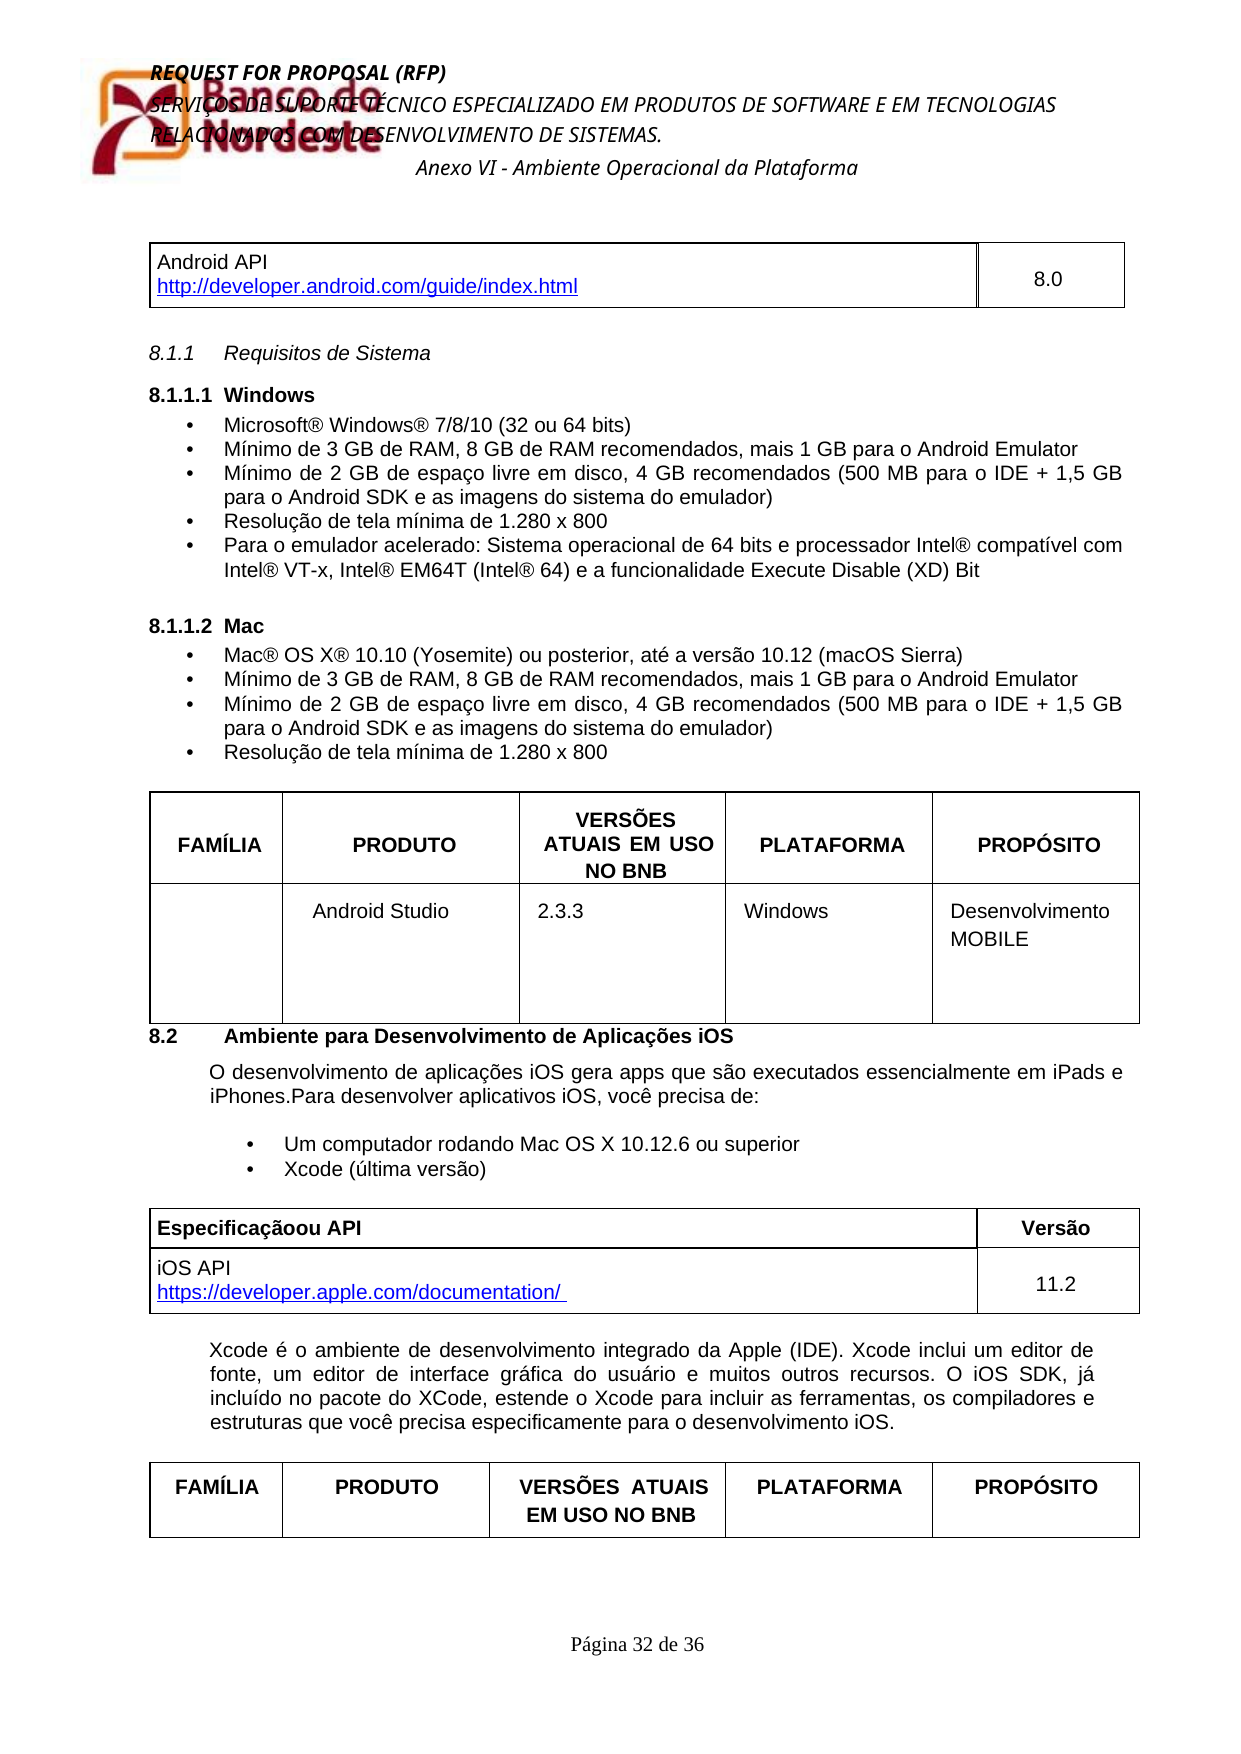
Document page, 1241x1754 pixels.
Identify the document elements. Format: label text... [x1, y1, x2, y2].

table_header VERSÕES ATUAIS EM USO NO BNB [520, 793, 725, 883]
table_cell 2.3.3 [520, 884, 725, 1022]
subtitle 8.1.1.1 Windows [148, 383, 1126, 407]
table_header PRODUTO [283, 793, 519, 883]
table_cell 8.0 [979, 243, 1124, 307]
table_header Especificaçãoou API [151, 1209, 976, 1247]
list Mínimo de 3 GB de RAM, 8 GB de RAM recomendados, mais 1 GB para o Android Emulator [186, 437, 1124, 461]
table_header PRODUTO [283, 1463, 489, 1537]
list Mac® OS X® 10.10 (Yosemite) ou posterior, até a versão 10.12 (macOS Sierra) [186, 643, 1124, 667]
text Xcode é o ambiente de desenvolvimento integrado da Apple (IDE). Xcode inclui um editor de fonte, um editor de interface gráfica do usuário e muitos outros recursos. O iOS SDK, já incluído no pacote do XCode, estende o Xcode para incluir as ferramentas, os compiladores e estruturas que você precisa especificamente para o desenvolvimento iOS. [209, 1337, 1096, 1434]
table_cell Desenvolvimento MOBILE [933, 884, 1139, 1022]
table_header FAMÍLIA [151, 793, 282, 883]
table_header PLATAFORMA [726, 1463, 932, 1537]
table_header VERSÕES ATUAIS EM USO NO BNB [490, 1463, 725, 1537]
table_cell [151, 884, 282, 1022]
table_cell iOS API https://developer.apple.com/documentation/ [151, 1249, 977, 1312]
table_header PROPÓSITO [933, 1463, 1139, 1537]
list Xcode (última versão) [246, 1156, 1124, 1180]
table_cell Android Studio [283, 884, 519, 1022]
list Mínimo de 2 GB de espaço livre em disco, 4 GB recomendados (500 MB para o IDE + 1,5 GB para o Android SDK e as imagens do sistema do emulador) [186, 691, 1124, 739]
list Mínimo de 2 GB de espaço livre em disco, 4 GB recomendados (500 MB para o IDE + 1,5 GB para o Android SDK e as imagens do sistema do emulador) [186, 461, 1124, 509]
text O desenvolvimento de aplicações iOS gera apps que são executados essencialmente em iPads e iPhones.Para desenvolver aplicativos iOS, você precisa de: [209, 1060, 1124, 1108]
table_header Versão [978, 1209, 1139, 1247]
list Para o emulador acelerado: Sistema operacional de 64 bits e processador Intel® compatível com Intel® VT-x, Intel® EM64T (Intel® 64) e a funcionalidade Execute Disable (XD) Bit [186, 533, 1124, 581]
picture [388, 99, 393, 111]
subtitle 8.1.1.2 Mac [148, 614, 1126, 638]
list Mínimo de 3 GB de RAM, 8 GB de RAM recomendados, mais 1 GB para o Android Emulator [186, 667, 1124, 691]
table_cell Windows [726, 884, 932, 1022]
list Resolução de tela mínima de 1.280 x 800 [186, 740, 1124, 764]
subtitle 8.2 Ambiente para Desenvolvimento de Aplicações iOS [148, 1023, 1126, 1047]
table_cell 11.2 [978, 1248, 1139, 1312]
table_header PROPÓSITO [933, 793, 1139, 883]
subtitle 8.1.1 Requisitos de Sistema [148, 341, 1126, 365]
table_header PLATAFORMA [726, 793, 932, 883]
list Resolução de tela mínima de 1.280 x 800 [186, 509, 1124, 533]
list Um computador rodando Mac OS X 10.12.6 ou superior [246, 1132, 1124, 1156]
table_cell Android API http://developer.android.com/guide/index.html [151, 244, 976, 307]
list Microsoft® Windows® 7/8/10 (32 ou 64 bits) [186, 412, 1124, 436]
picture [80, 58, 393, 187]
table_header FAMÍLIA [151, 1463, 282, 1537]
